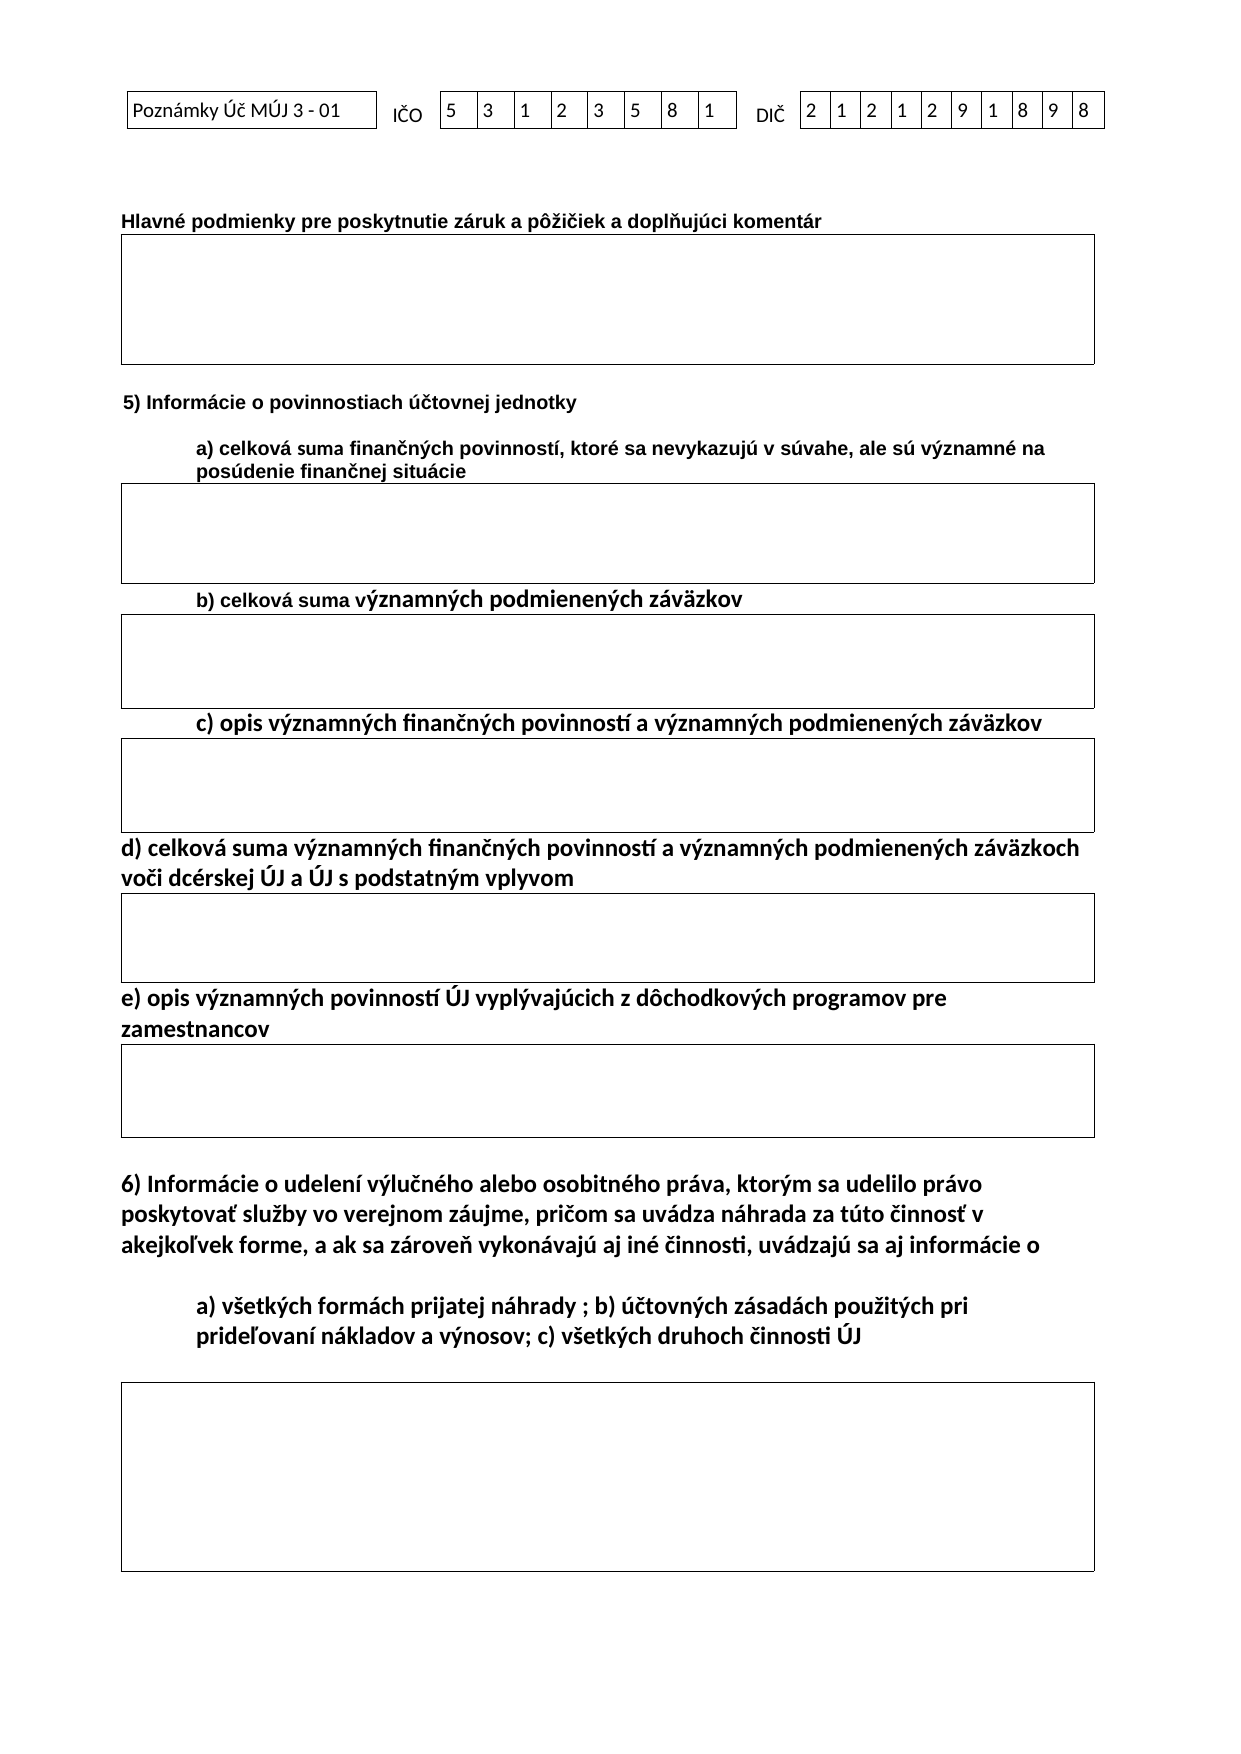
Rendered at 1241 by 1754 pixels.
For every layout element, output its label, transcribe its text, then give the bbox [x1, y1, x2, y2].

text 6) Informácie o udelení výlučného alebo osobitného práva, ktorým sa udelilo právo poskytovať služby vo verejnom záujme, pričom sa uvádza náhrada za túto činnosť v akejkoľvek forme, a ak sa zároveň vykonávajú aj iné činnosti, uvádzajú sa aj informácie o [121, 1168, 1094, 1259]
table_header [122, 894, 1094, 982]
table_header [122, 739, 1094, 832]
table_header [122, 1383, 1094, 1571]
table_header [122, 484, 1094, 583]
text Hlavné podmienky pre poskytnutie záruk a pôžičiek a doplňujúci komentár [121, 204, 1094, 234]
text e) opis významných povinností ÚJ vyplývajúcich z dôchodkových programov pre zamestnancov [121, 983, 1094, 1043]
text c) opis významných finančných povinností a významných podmienených záväzkov [196, 709, 1094, 738]
table_header [122, 1045, 1094, 1137]
table_header [122, 615, 1094, 707]
text a) celková suma finančných povinností, ktoré sa nevykazujú v súvahe, ale sú významné na posúdenie finančnej situácie [196, 435, 1094, 483]
text b) celková suma významných podmienených záväzkov [196, 584, 1094, 614]
text d) celková suma významných finančných povinností a významných podmienených záväzkoch voči dcérskej ÚJ a ÚJ s podstatným vplyvom [121, 833, 1094, 893]
text a) všetkých formách prijatej náhrady ; b) účtovných zásadách použitých pri prideľovaní nákladov a výnosov; c) všetkých druhoch činnosti ÚJ [196, 1290, 1094, 1351]
table_header [122, 235, 1094, 364]
text 5) Informácie o povinnostiach účtovnej jednotky [123, 393, 1094, 413]
